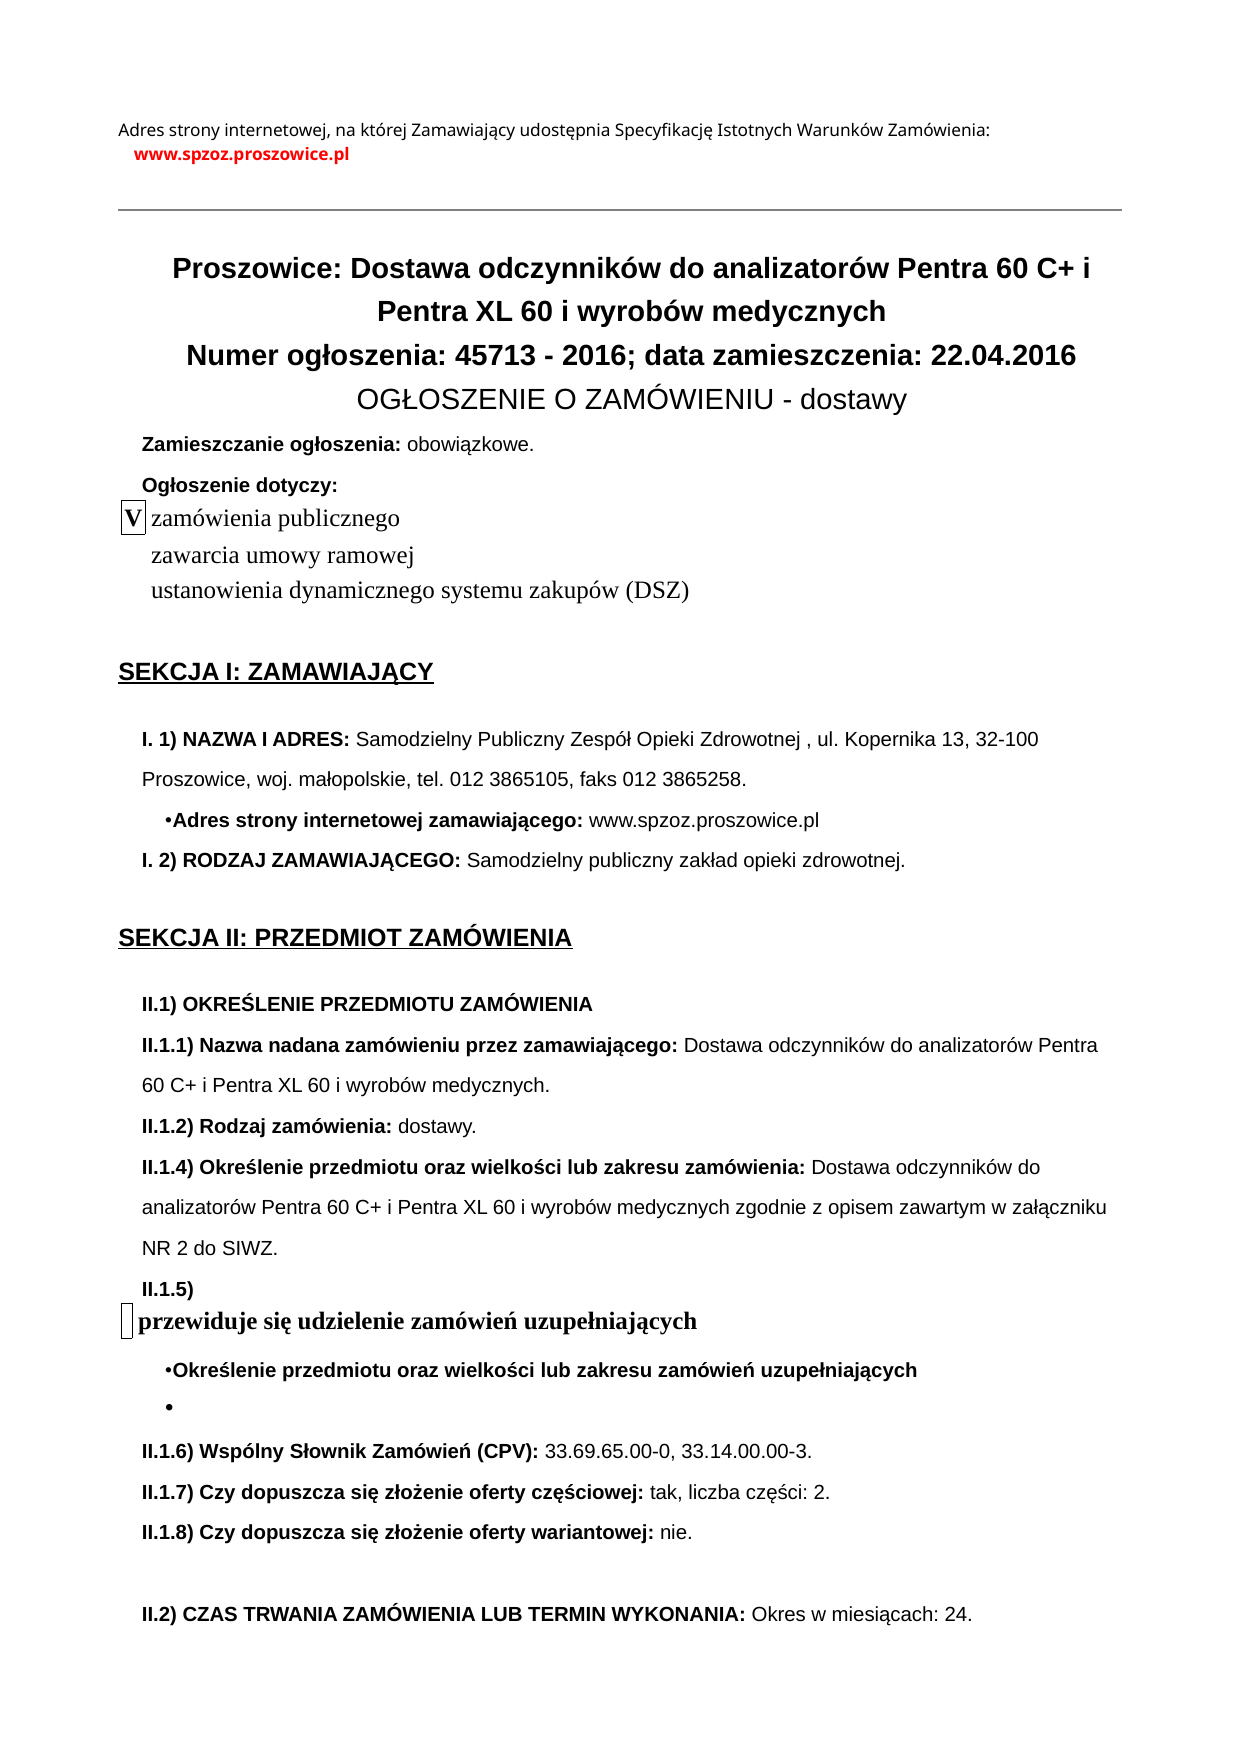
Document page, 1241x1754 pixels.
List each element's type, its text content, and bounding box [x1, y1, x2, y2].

text II.1.7) Czy dopuszcza się złożenie oferty częściowej: tak, liczba części: 2. [142, 1463, 1122, 1503]
table_header zamówienia publicznego [148, 497, 697, 537]
text II.1.5) [142, 1259, 1122, 1300]
text Adres strony internetowej, na której Zamawiający udostępnia Specyfikację Istotnych Warunków Zamówienia: [118, 118, 1122, 142]
table_cell [118, 572, 148, 606]
text II.1) OKREŚLENIE PRZEDMIOTU ZAMÓWIENIA [142, 975, 1122, 1016]
list Adres strony internetowej zamawiającego: www.spzoz.proszowice.pl [118, 791, 1122, 831]
text Proszowice: Dostawa odczynników do analizatorów Pentra 60 C+ i Pentra XL 60 i wyrobów medycznych Numer ogłoszenia: 45713 - 2016; data zamieszczenia: 22.04.2016 OGŁOSZENIE O ZAMÓWIENIU - dostawy [142, 240, 1122, 415]
text II.1.4) Określenie przedmiotu oraz wielkości lub zakresu zamówienia: Dostawa odczynników do analizatorów Pentra 60 C+ i Pentra XL 60 i wyrobów medycznych zgodnie z opisem zawartym w załączniku NR 2 do SIWZ. [142, 1138, 1122, 1259]
list Określenie przedmiotu oraz wielkości lub zakresu zamówień uzupełniających [118, 1341, 1122, 1381]
text I. 1) NAZWA I ADRES: Samodzielny Publiczny Zespół Opieki Zdrowotnej , ul. Kopernika 13, 32-100 Proszowice, woj. małopolskie, tel. 012 3865105, faks 012 3865258. [142, 709, 1122, 791]
text Zamieszczanie ogłoszenia: obowiązkowe. [142, 415, 1122, 456]
text II.1.2) Rodzaj zamówienia: dostawy. [142, 1097, 1122, 1138]
text II.1.8) Czy dopuszcza się złożenie oferty wariantowej: nie. [142, 1503, 1122, 1544]
text SEKCJA II: PRZEDMIOT ZAMÓWIENIA [118, 911, 1122, 952]
text II.1.6) Wspólny Słownik Zamówień (CPV): 33.69.65.00-0, 33.14.00.00-3. [142, 1422, 1122, 1463]
text I. 2) RODZAJ ZAMAWIAJĄCEGO: Samodzielny publiczny zakład opieki zdrowotnej. [142, 831, 1122, 872]
text www.spzoz.proszowice.pl [134, 142, 1122, 165]
table_cell [118, 537, 148, 572]
table_header V [118, 497, 148, 537]
text Ogłoszenie dotyczy: [142, 456, 1122, 497]
table_cell zawarcia umowy ramowej [148, 537, 697, 572]
text II.2) CZAS TRWANIA ZAMÓWIENIA LUB TERMIN WYKONANIA: Okres w miesiącach: 24. [142, 1585, 1122, 1626]
table_cell ustanowienia dynamicznego systemu zakupów (DSZ) [148, 572, 697, 606]
table_header przewiduje się udzielenie zamówień uzupełniających [135, 1300, 710, 1341]
table_header [118, 1300, 135, 1341]
text SEKCJA I: ZAMAWIAJĄCY [118, 646, 1122, 686]
text II.1.1) Nazwa nadana zamówieniu przez zamawiającego: Dostawa odczynników do analizatorów Pentra 60 C+ i Pentra XL 60 i wyrobów medycznych. [142, 1016, 1122, 1097]
